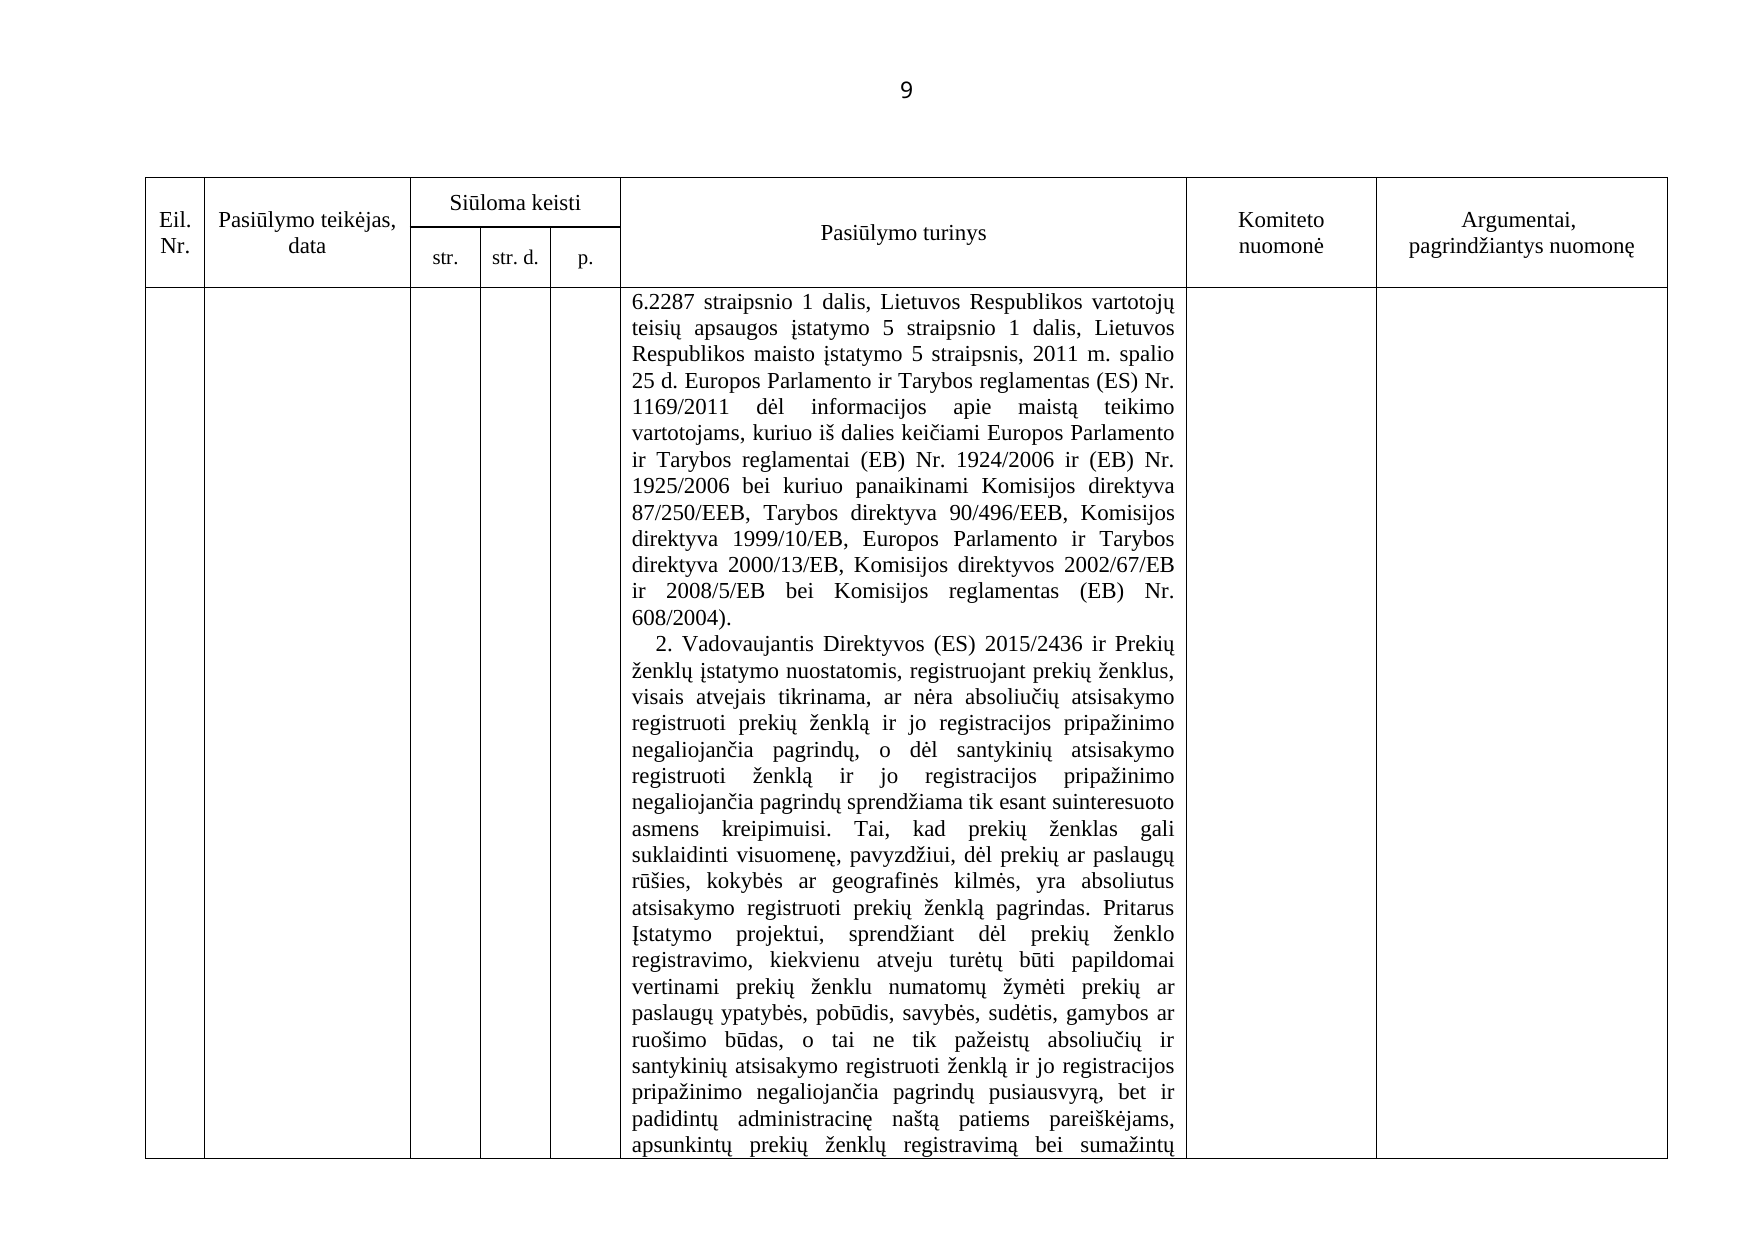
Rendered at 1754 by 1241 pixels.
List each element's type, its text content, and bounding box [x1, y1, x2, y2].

table_header Pasiūlymo teikėjas, data [205, 178, 410, 287]
table_cell p. [551, 228, 620, 287]
table_cell str. d. [481, 228, 550, 287]
table_cell [1377, 288, 1667, 1157]
table_cell 6.2287 straipsnio 1 dalis, Lietuvos Respublikos vartotojų teisių apsaugos įstatymo 5 straipsnio 1 dalis, Lietuvos Respublikos maisto įstatymo 5 straipsnis, 2011 m. spalio 25 d. Europos Parlamento ir Tarybos reglamentas (ES) Nr. 1169/2011 dėl informacijos apie maistą teikimo vartotojams, kuriuo iš dalies keičiami Europos Parlamento ir Tarybos reglamentai (EB) Nr. 1924/2006 ir (EB) Nr. 1925/2006 bei kuriuo panaikinami Komisijos direktyva 87/250/EEB, Tarybos direktyva 90/496/EEB, Komisijos direktyva 1999/10/EB, Europos Parlamento ir Tarybos direktyva 2000/13/EB, Komisijos direktyvos 2002/67/EB ir 2008/5/EB bei Komisijos reglamentas (EB) Nr. 608/2004). 2. Vadovaujantis Direktyvos (ES) 2015/2436 ir Prekių ženklų įstatymo nuostatomis, registruojant prekių ženklus, visais atvejais tikrinama, ar nėra absoliučių atsisakymo registruoti prekių ženklą ir jo registracijos pripažinimo negaliojančia pagrindų, o dėl santykinių atsisakymo registruoti ženklą ir jo registracijos pripažinimo negaliojančia pagrindų sprendžiama tik esant suinteresuoto asmens kreipimuisi. Tai, kad prekių ženklas gali suklaidinti visuomenę, pavyzdžiui, dėl prekių ar paslaugų rūšies, kokybės ar geografinės kilmės, yra absoliutus atsisakymo registruoti prekių ženklą pagrindas. Pritarus Įstatymo projektui, sprendžiant dėl prekių ženklo registravimo, kiekvienu atveju turėtų būti papildomai vertinami prekių ženklu numatomų žymėti prekių ar paslaugų ypatybės, pobūdis, savybės, sudėtis, gamybos ar ruošimo būdas, o tai ne tik pažeistų absoliučių ir santykinių atsisakymo registruoti ženklą ir jo registracijos pripažinimo negaliojančia pagrindų pusiausvyrą, bet ir padidintų administracinę naštą patiems pareiškėjams, apsunkintų prekių ženklų registravimą bei sumažintų [621, 288, 1186, 1157]
table_cell [481, 288, 550, 1157]
table_header Eil. Nr. [146, 178, 204, 287]
table_cell str. [411, 228, 480, 287]
table_header Argumentai, pagrindžiantys nuomonę [1377, 178, 1667, 287]
table_cell [411, 288, 480, 1157]
table_cell [551, 288, 620, 1157]
table_cell [146, 288, 204, 1157]
table_cell [1187, 288, 1376, 1157]
table_header Siūloma keisti [411, 178, 620, 226]
table_cell [205, 288, 410, 1157]
table_header Komiteto nuomonė [1187, 178, 1376, 287]
table_header Pasiūlymo turinys [621, 178, 1186, 287]
